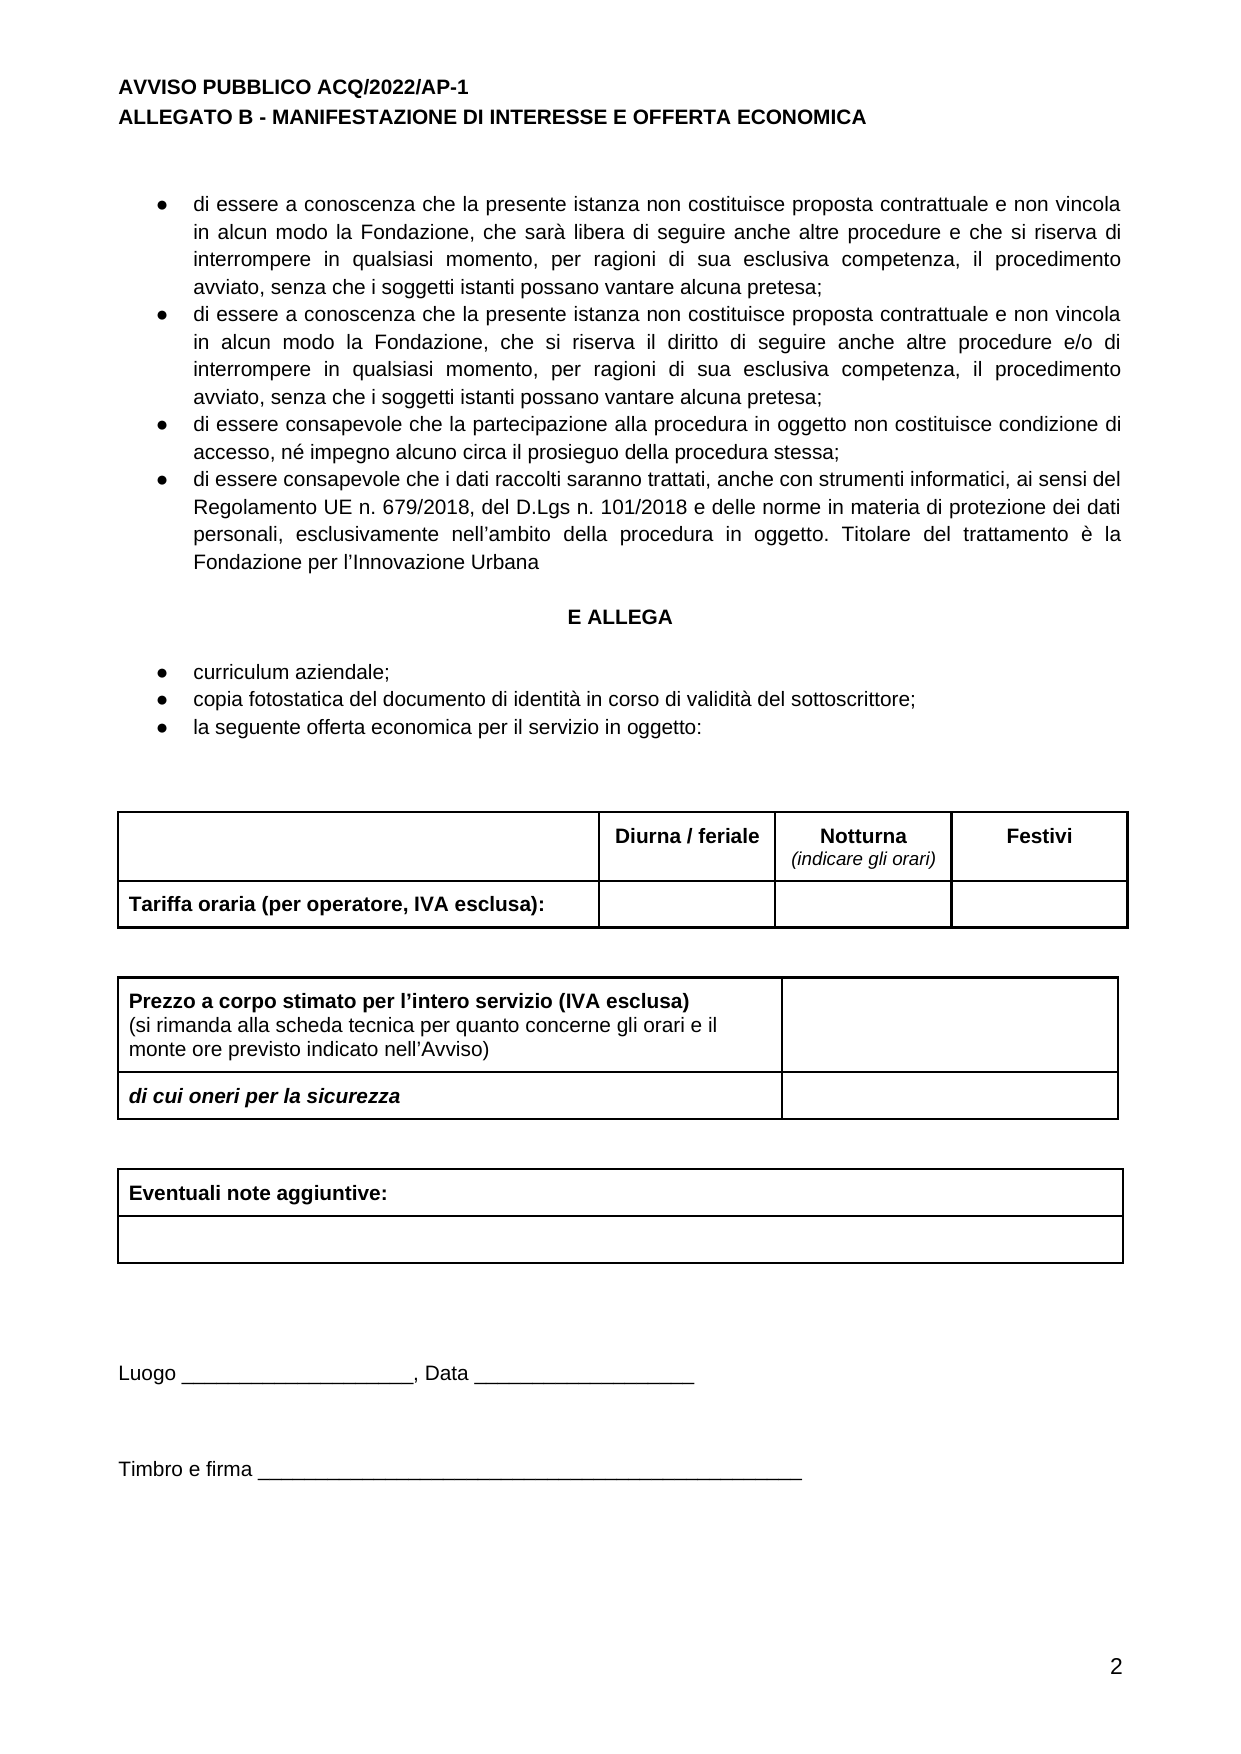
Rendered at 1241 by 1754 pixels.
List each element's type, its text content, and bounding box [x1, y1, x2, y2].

table_header Notturna (indicare gli orari) [776, 813, 950, 879]
text Luogo ____________________, Data ___________________ [118, 1361, 1122, 1384]
text E ALLEGA [118, 604, 1122, 628]
list di essere a conoscenza che la presente istanza non costituisce proposta contrattuale e non vincola in alcun modo la Fondazione, che sarà libera di seguire anche altre procedure e che si riserva di interrompere in qualsiasi momento, per ragioni di sua esclusiva competenza, il procedimento avviato, senza che i soggetti istanti possano vantare alcuna pretesa; [156, 192, 1122, 298]
table_header Prezzo a corpo stimato per l’intero servizio (IVA esclusa) (si rimanda alla scheda tecnica per quanto concerne gli orari e il monte ore previsto indicato nell’Avviso) [119, 979, 781, 1071]
table_cell Tariffa oraria (per operatore, IVA esclusa): [119, 882, 598, 926]
table_header [119, 813, 598, 879]
table_header [783, 979, 1117, 1071]
table_cell [600, 882, 774, 926]
list copia fotostatica del documento di identità in corso di validità del sottoscrittore; [156, 687, 1122, 711]
table_header Eventuali note aggiuntive: [119, 1170, 1122, 1215]
list di essere consapevole che i dati raccolti saranno trattati, anche con strumenti informatici, ai sensi del Regolamento UE n. 679/2018, del D.Lgs n. 101/2018 e delle norme in materia di protezione dei dati personali, esclusivamente nell’ambito della procedura in oggetto. Titolare del trattamento è la Fondazione per l’Innovazione Urbana [156, 467, 1122, 573]
table_cell [119, 1217, 1122, 1262]
list di essere consapevole che la partecipazione alla procedura in oggetto non costituisce condizione di accesso, né impegno alcuno circa il prosieguo della procedura stessa; [156, 412, 1122, 463]
list di essere a conoscenza che la presente istanza non costituisce proposta contrattuale e non vincola in alcun modo la Fondazione, che si riserva il diritto di seguire anche altre procedure e/o di interrompere in qualsiasi momento, per ragioni di sua esclusiva competenza, il procedimento avviato, senza che i soggetti istanti possano vantare alcuna pretesa; [156, 302, 1122, 408]
text Timbro e firma _______________________________________________ [118, 1457, 1122, 1481]
list la seguente offerta economica per il servizio in oggetto: [156, 714, 1122, 738]
table_cell [783, 1073, 1117, 1118]
list curriculum aziendale; [156, 659, 1122, 683]
table_cell [776, 882, 950, 926]
table_cell [953, 882, 1126, 926]
table_header Festivi [953, 813, 1126, 879]
table_header Diurna / feriale [600, 813, 774, 879]
table_cell di cui oneri per la sicurezza [119, 1073, 781, 1118]
